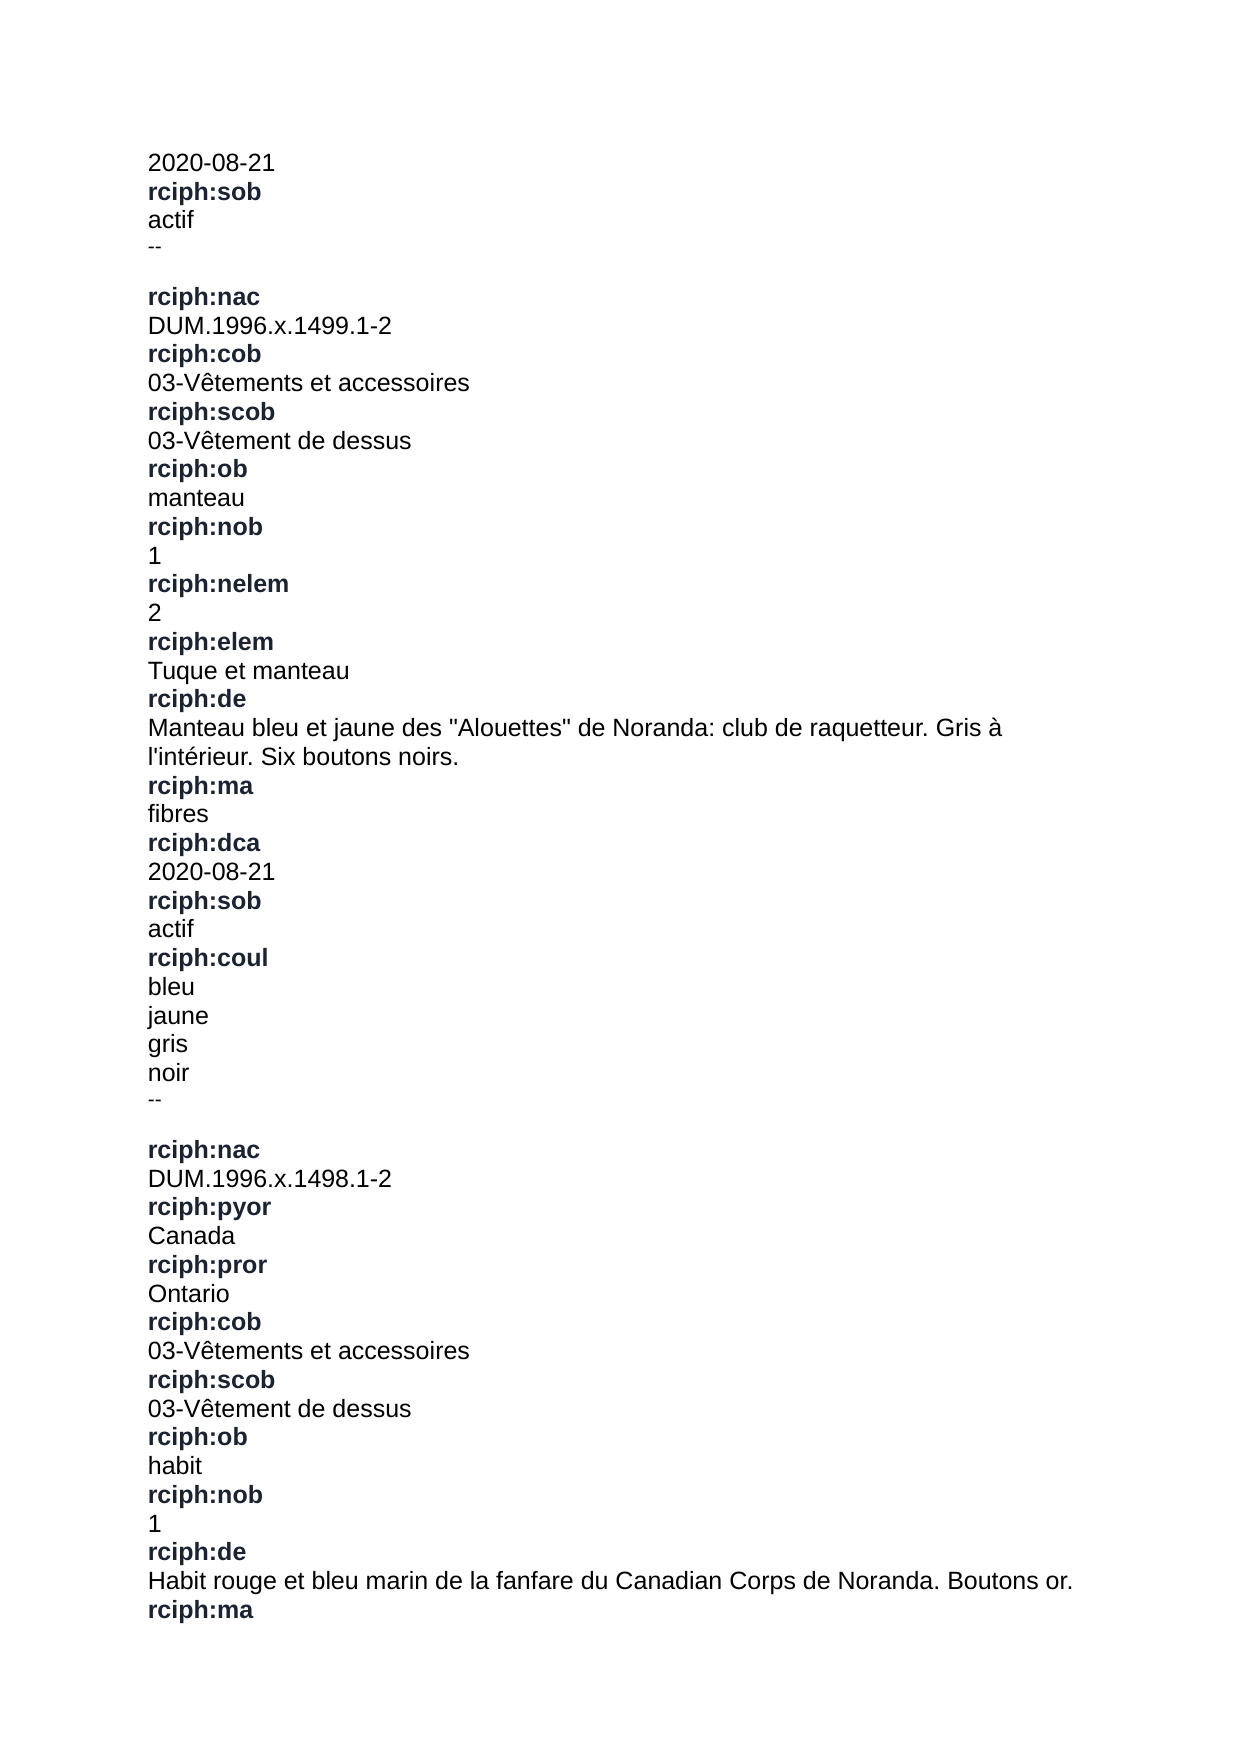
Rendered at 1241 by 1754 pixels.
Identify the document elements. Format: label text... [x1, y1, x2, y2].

text rciph:nob [148, 1480, 1092, 1508]
text rciph:cob [148, 1307, 1092, 1336]
text rciph:ma [148, 1595, 1092, 1623]
text jaune [148, 1001, 1092, 1029]
text Canada [148, 1221, 1092, 1250]
text 03-Vêtement de dessus [148, 426, 1092, 454]
text Tuque et manteau [148, 656, 1092, 684]
text 03-Vêtements et accessoires [148, 1336, 1092, 1365]
text -- [148, 234, 1092, 258]
text rciph:ma [148, 771, 1092, 799]
text manteau [148, 483, 1092, 512]
text actif [148, 205, 1092, 234]
text rciph:coul [148, 943, 1092, 972]
text rciph:nob [148, 512, 1092, 541]
text rciph:ob [148, 1422, 1092, 1451]
text rciph:ob [148, 454, 1092, 483]
text rciph:scob [148, 1365, 1092, 1393]
text -- [148, 1087, 1092, 1111]
text 2020-08-21 [148, 148, 1092, 176]
text gris [148, 1029, 1092, 1058]
text 1 [148, 1508, 1092, 1537]
text rciph:nac [148, 1135, 1092, 1163]
text rciph:nac [148, 282, 1092, 311]
text habit [148, 1451, 1092, 1480]
text Habit rouge et bleu marin de la fanfare du Canadian Corps de Noranda. Boutons or. [148, 1566, 1092, 1595]
text fibres [148, 799, 1092, 828]
text 2 [148, 598, 1092, 627]
text DUM.1996.x.1499.1-2 [148, 311, 1092, 339]
text rciph:de [148, 1537, 1092, 1566]
text actif [148, 914, 1092, 943]
text rciph:nelem [148, 569, 1092, 598]
text rciph:pyor [148, 1192, 1092, 1221]
text rciph:sob [148, 176, 1092, 205]
text rciph:de [148, 684, 1092, 713]
text Ontario [148, 1278, 1092, 1307]
text 2020-08-21 [148, 857, 1092, 886]
text rciph:cob [148, 339, 1092, 368]
text rciph:dca [148, 828, 1092, 857]
text rciph:elem [148, 627, 1092, 656]
text rciph:sob [148, 886, 1092, 914]
text 1 [148, 541, 1092, 569]
text rciph:pror [148, 1250, 1092, 1278]
text rciph:scob [148, 397, 1092, 426]
text noir [148, 1058, 1092, 1087]
text bleu [148, 972, 1092, 1001]
text 03-Vêtement de dessus [148, 1393, 1092, 1422]
text DUM.1996.x.1498.1-2 [148, 1163, 1092, 1192]
text Manteau bleu et jaune des "Alouettes" de Noranda: club de raquetteur. Gris à l'intérieur. Six boutons noirs. [148, 713, 1092, 771]
text 03-Vêtements et accessoires [148, 368, 1092, 397]
